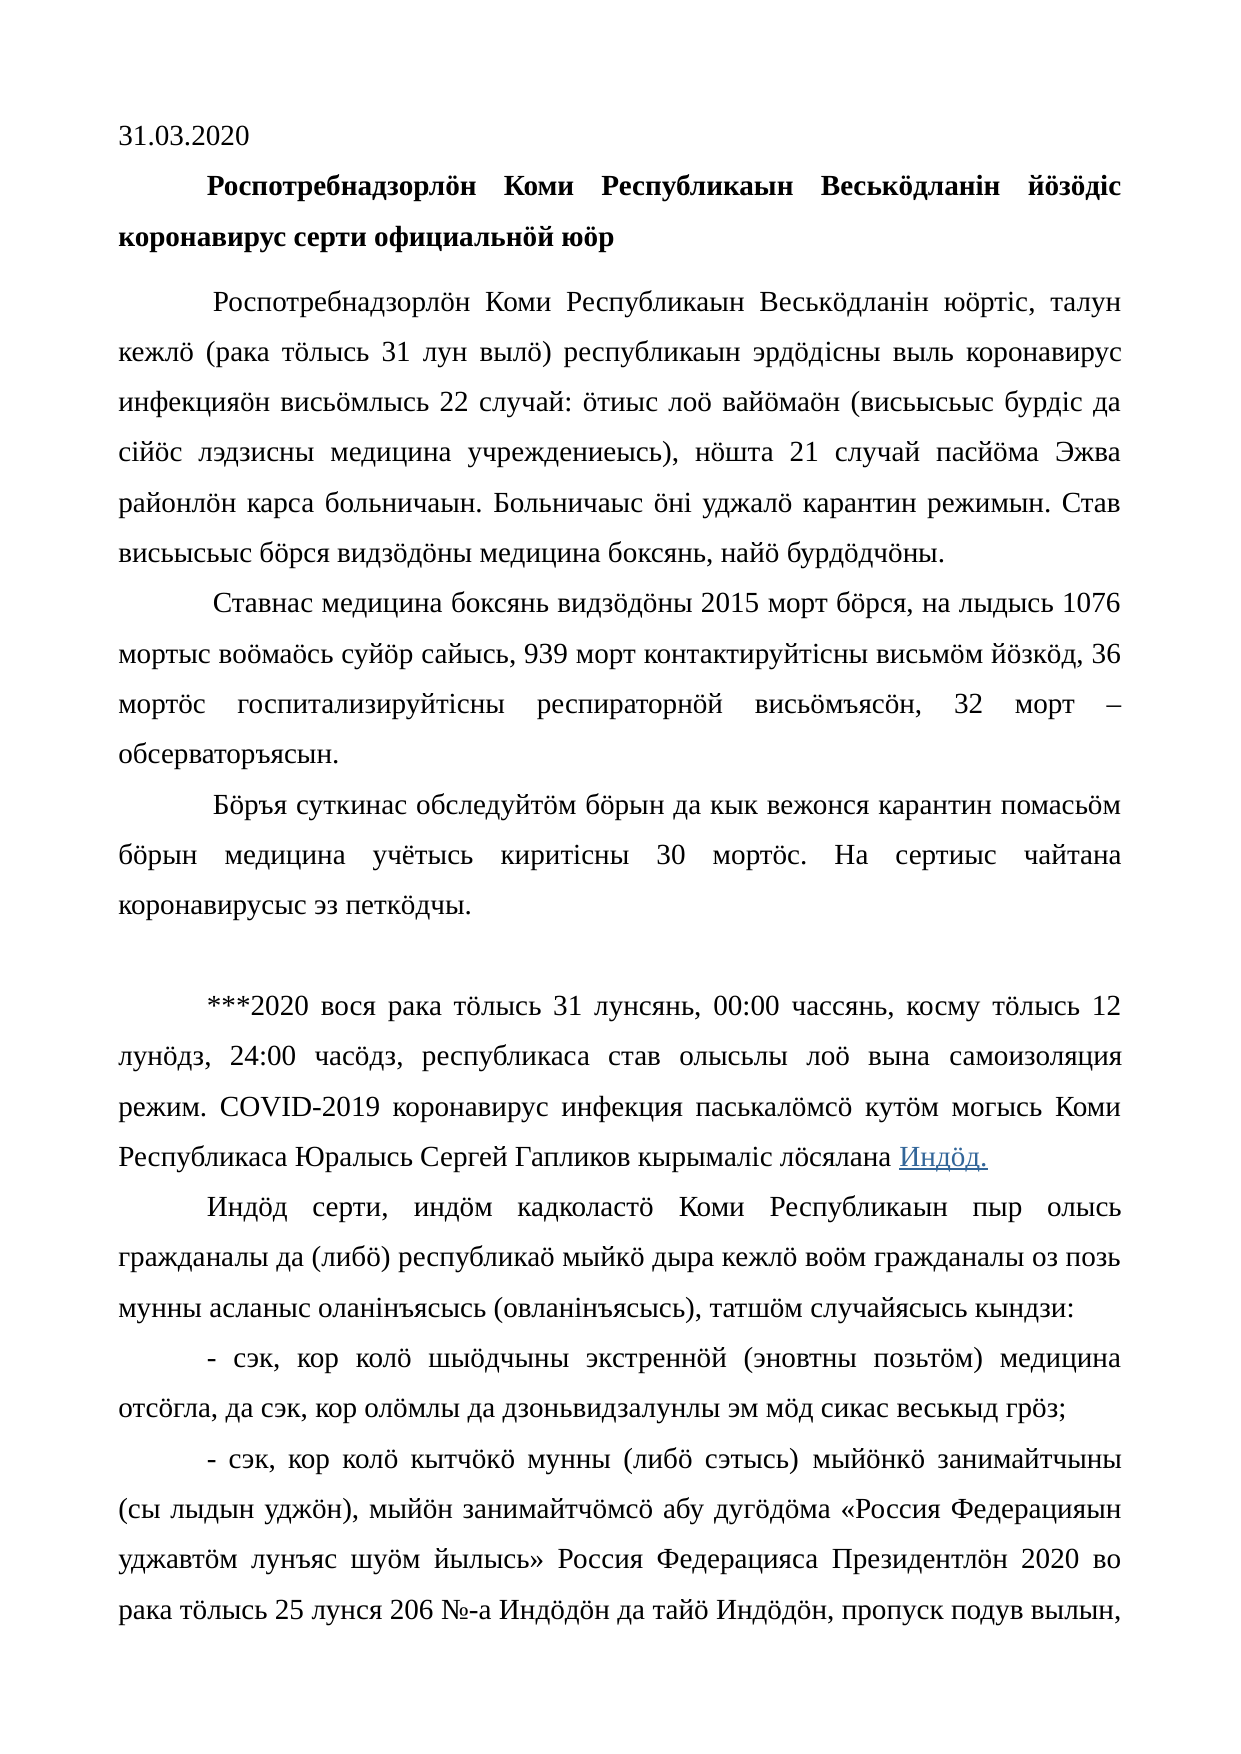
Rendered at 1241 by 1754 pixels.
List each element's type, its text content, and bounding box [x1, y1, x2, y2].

text - сэк, кор колӧ кытчӧкӧ мунны (либӧ сэтысь) мыйӧнкӧ занимайтчыны (сы лыдын уджӧн), мыйӧн занимайтчӧмсӧ абу дугӧдӧма «Россия Федерацияын уджавтӧм лунъяс шуӧм йылысь» Россия Федерацияса Президентлӧн 2020 во рака тӧлысь 25 лунся 206 №-а Индӧдӧн да тайӧ Индӧдӧн, пропуск подув вылын, [118, 1441, 1122, 1625]
text Бӧръя суткинас обследуйтӧм бӧрын да кык вежонся карантин помасьӧм бӧрын медицина учётысь киритісны 30 мортӧс. На сертиыс чайтана коронавирусыс эз петкӧдчы. [118, 787, 1122, 921]
text ***2020 вося рака тӧлысь 31 лунсянь, 00:00 чассянь, косму тӧлысь 12 лунӧдз, 24:00 часӧдз, республикаса став олысьлы лоӧ вына самоизоляция режим. COVID-2019 коронавирус инфекция паськалӧмсӧ кутӧм могысь Коми Республикаса Юралысь Сергей Гапликов кырымаліс лӧсялана Индӧд. [118, 988, 1122, 1172]
text - сэк, кор колӧ шыӧдчыны экстреннӧй (эновтны позьтӧм) медицина отсӧгла, да сэк, кор олӧмлы да дзоньвидзалунлы эм мӧд сикас веськыд грӧз; [118, 1340, 1122, 1424]
text Ставнас медицина боксянь видзӧдӧны 2015 морт бӧрся, на лыдысь 1076 мортыс воӧмаӧсь суйӧр сайысь, 939 морт контактируйтісны висьмӧм йӧзкӧд, 36 мортӧс госпитализируйтісны респираторнӧй висьӧмъясӧн, 32 морт – обсерваторъясын. [118, 586, 1122, 770]
text Индӧд серти, индӧм кадколастӧ Коми Республикаын пыр олысь гражданалы да (либӧ) республикаӧ мыйкӧ дыра кежлӧ воӧм гражданалы оз позь мунны асланыс оланінъясысь (овланінъясысь), татшӧм случайясысь кындзи: [118, 1189, 1122, 1323]
text 31.03.2020 [118, 118, 1122, 152]
text Роспотребнадзорлӧн Коми Республикаын Веськӧдланін юӧртіс, талун кежлӧ (рака тӧлысь 31 лун вылӧ) республикаын эрдӧдісны выль коронавирус инфекцияӧн висьӧмлысь 22 случай: ӧтиыс лоӧ вайӧмаӧн (висьысьыс бурдіс да сійӧс лэдзисны медицина учреждениеысь), нӧшта 21 случай пасйӧма Эжва районлӧн карса больничаын. Больничаыс ӧні уджалӧ карантин режимын. Став висьысьыс бӧрся видзӧдӧны медицина боксянь, найӧ бурдӧдчӧны. [118, 284, 1122, 569]
text Роспотребнадзорлӧн Коми Республикаын Веськӧдланін йӧзӧдіс коронавирус серти официальнӧй юӧр [118, 168, 1122, 252]
